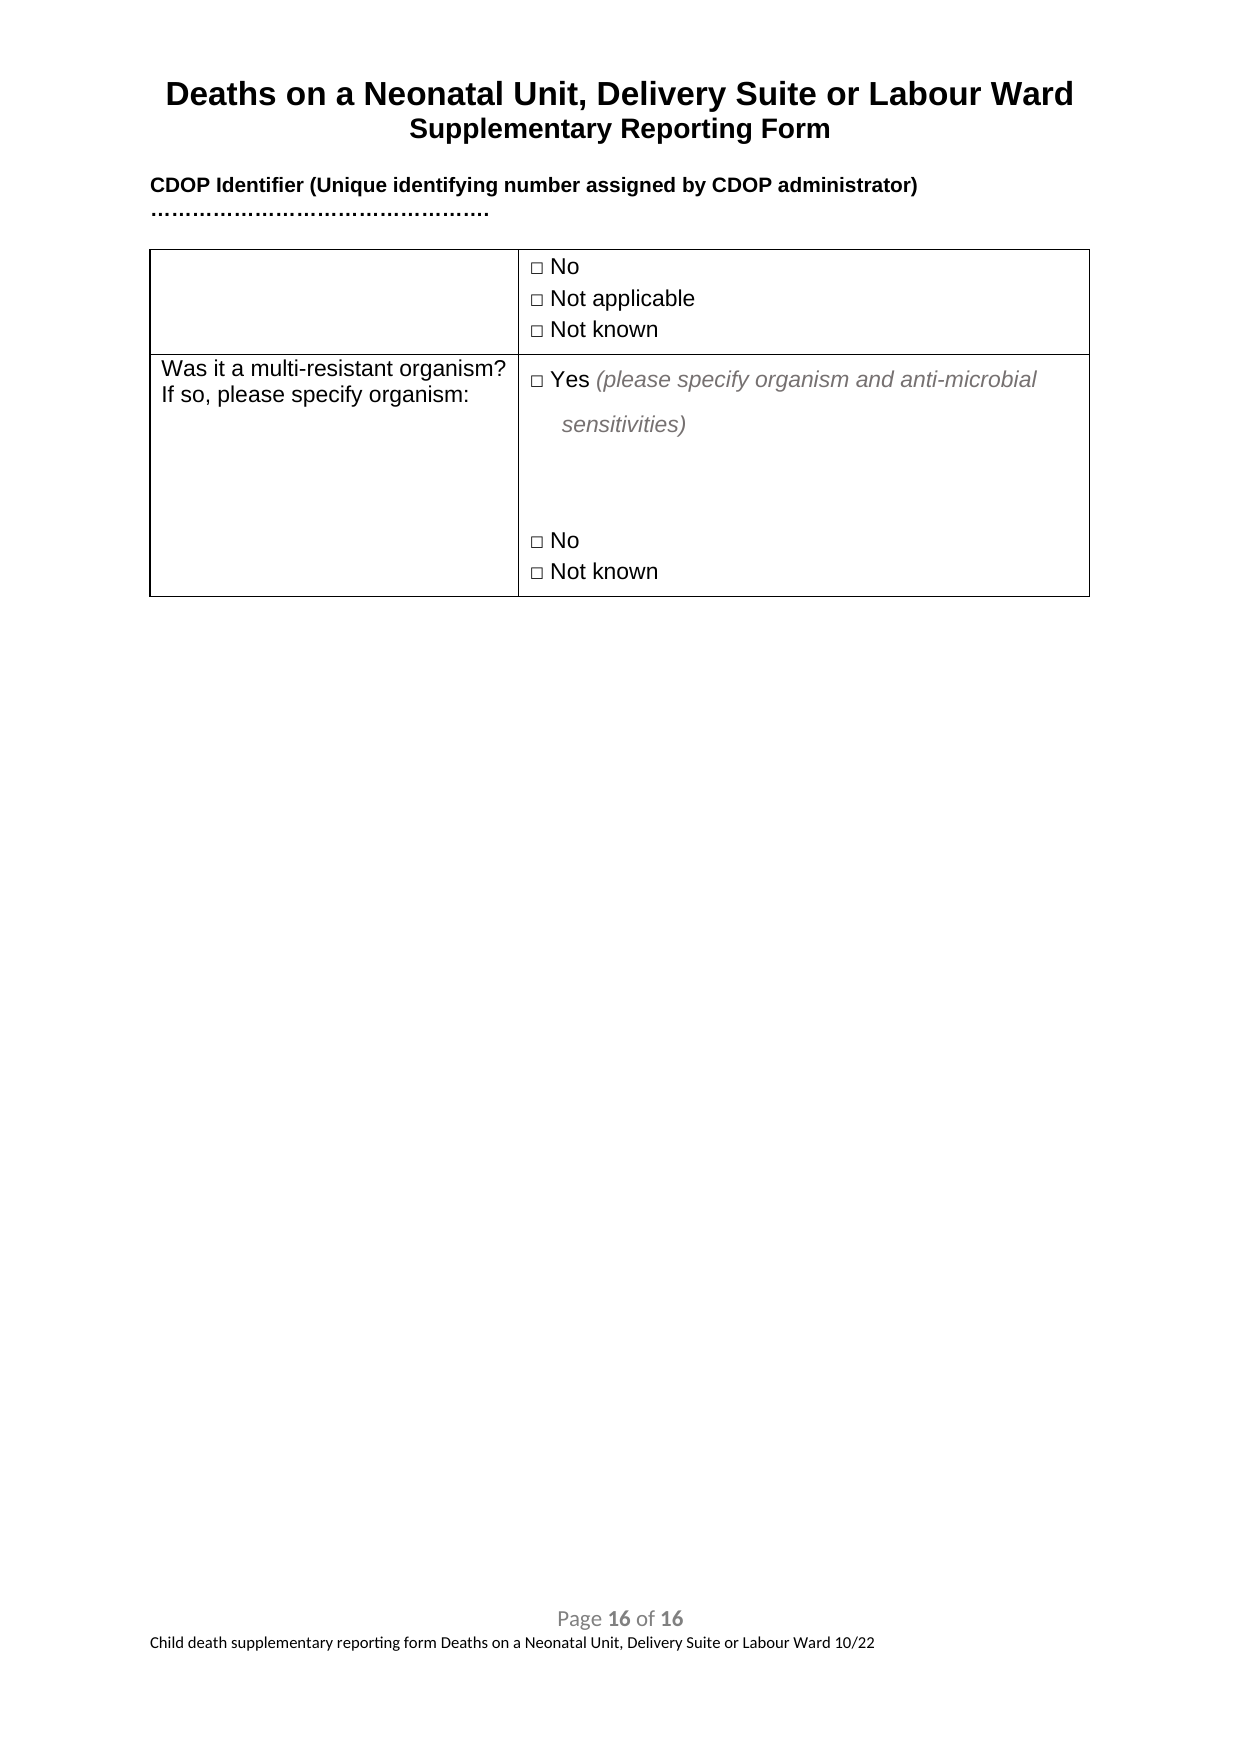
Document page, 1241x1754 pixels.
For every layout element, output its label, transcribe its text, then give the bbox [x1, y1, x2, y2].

table_cell ☐ Yes (please specify organism and anti-microbial sensitivities) ☐ No ☐ Not known [519, 355, 1089, 596]
table_cell Was it a multi-resistant organism? If so, please specify organism: [151, 355, 518, 596]
table_cell ☐ No ☐ Not applicable ☐ Not known [519, 250, 1089, 354]
table_cell [151, 250, 518, 354]
